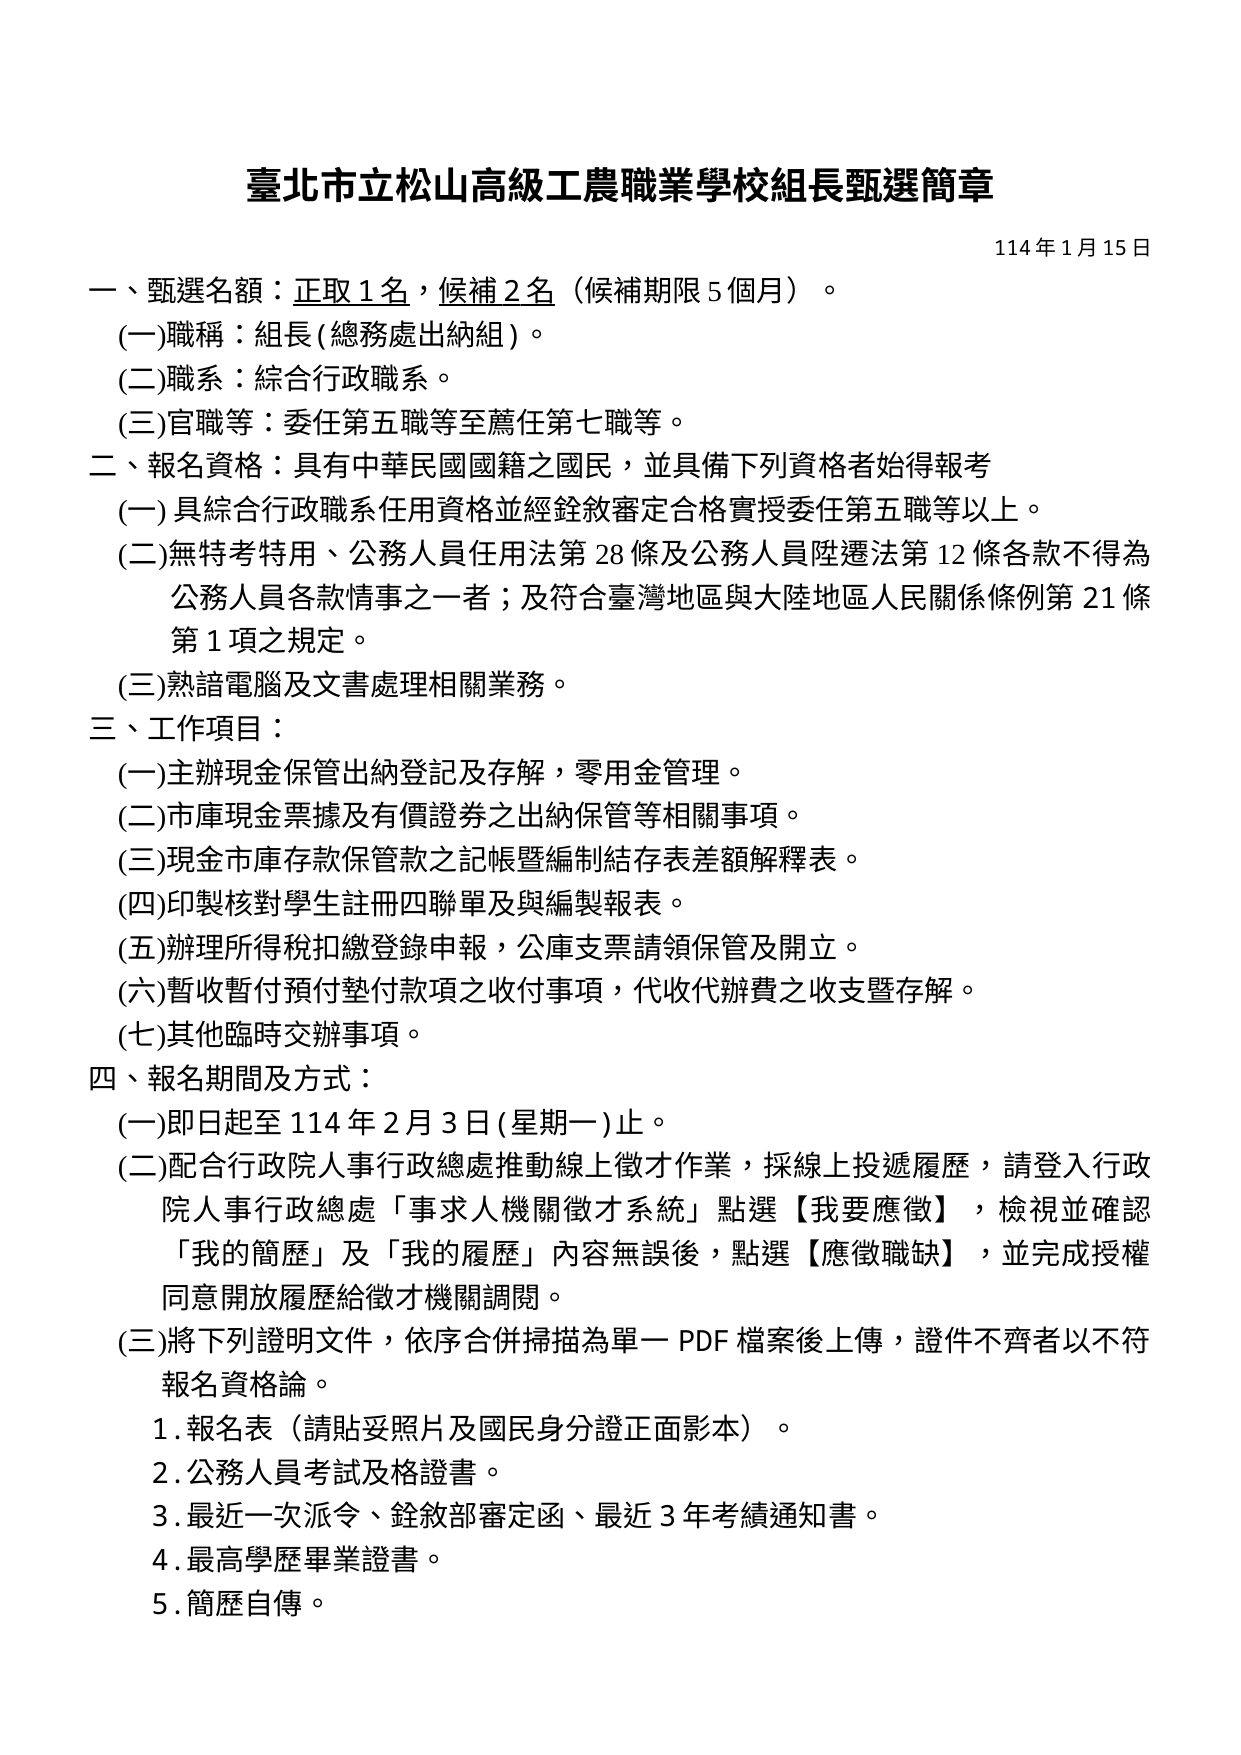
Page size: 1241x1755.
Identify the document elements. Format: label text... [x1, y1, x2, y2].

text (三)熟諳電腦及文書處理相關業務。 [118, 661, 1152, 704]
text 114年1月15日 [89, 204, 1152, 267]
text 1.報名表（請貼妥照片及國民身分證正面影本）。 [151, 1404, 1152, 1448]
text (六)暫收暫付預付墊付款項之收付事項，代收代辦費之收支暨存解。 [118, 967, 1152, 1011]
text (三)官職等：委任第五職等至薦任第七職等。 [89, 398, 1152, 442]
text (二)配合行政院人事行政總處推動線上徵才作業，採線上投遞履歷，請登入行政院人事行政總處「事求人機關徵才系統」點選【我要應徵】，檢視並確認「我的簡歷」及「我的履歷」內容無誤後，點選【應徵職缺】，並完成授權同意開放履歷給徵才機關調閱。 [118, 1142, 1152, 1317]
text (一)主辦現金保管出納登記及存解，零用金管理。 [118, 748, 1152, 792]
text (三)現金市庫存款保管款之記帳暨編制結存表差額解釋表。 [118, 836, 1152, 879]
text (四)印製核對學生註冊四聯單及與編製報表。 [118, 879, 1152, 923]
text 2.公務人員考試及格證書。 [151, 1448, 1152, 1492]
text 3.最近一次派令、銓敘部審定函、最近3年考績通知書。 [151, 1492, 1152, 1536]
text (一)即日起至114年2月3日(星期一)止。 [118, 1098, 1152, 1142]
text 臺北市立松山高級工農職業學校組長甄選簡章 [89, 142, 1152, 204]
text 四、報名期間及方式： [89, 1054, 1152, 1098]
text 二、報名資格：具有中華民國國籍之國民，並具備下列資格者始得報考 [89, 442, 1152, 486]
text (一) 具綜合行政職系任用資格並經銓敘審定合格實授委任第五職等以上。 [89, 486, 1152, 529]
text 5.簡歷自傳。 [151, 1579, 1152, 1623]
text (七)其他臨時交辦事項。 [118, 1011, 1152, 1054]
text 4.最高學歷畢業證書。 [151, 1536, 1152, 1579]
text (二)無特考特用、公務人員任用法第28條及公務人員陞遷法第12條各款不得為公務人員各款情事之一者；及符合臺灣地區與大陸地區人民關係條例第21條第1項之規定。 [118, 529, 1152, 661]
text 一、甄選名額：正取1名，候補2名（候補期限5個月）。 [89, 267, 1152, 311]
text (五)辦理所得稅扣繳登錄申報，公庫支票請領保管及開立。 [118, 923, 1152, 967]
text (二)職系：綜合行政職系。 [89, 354, 1152, 398]
text (三)將下列證明文件，依序合併掃描為單一PDF檔案後上傳，證件不齊者以不符報名資格論。 [118, 1317, 1152, 1404]
text (二)市庫現金票據及有價證券之出納保管等相關事項。 [118, 792, 1152, 836]
text 三、工作項目： [89, 704, 1152, 748]
text (一)職稱：組長(總務處出納組)。 [89, 311, 1152, 354]
